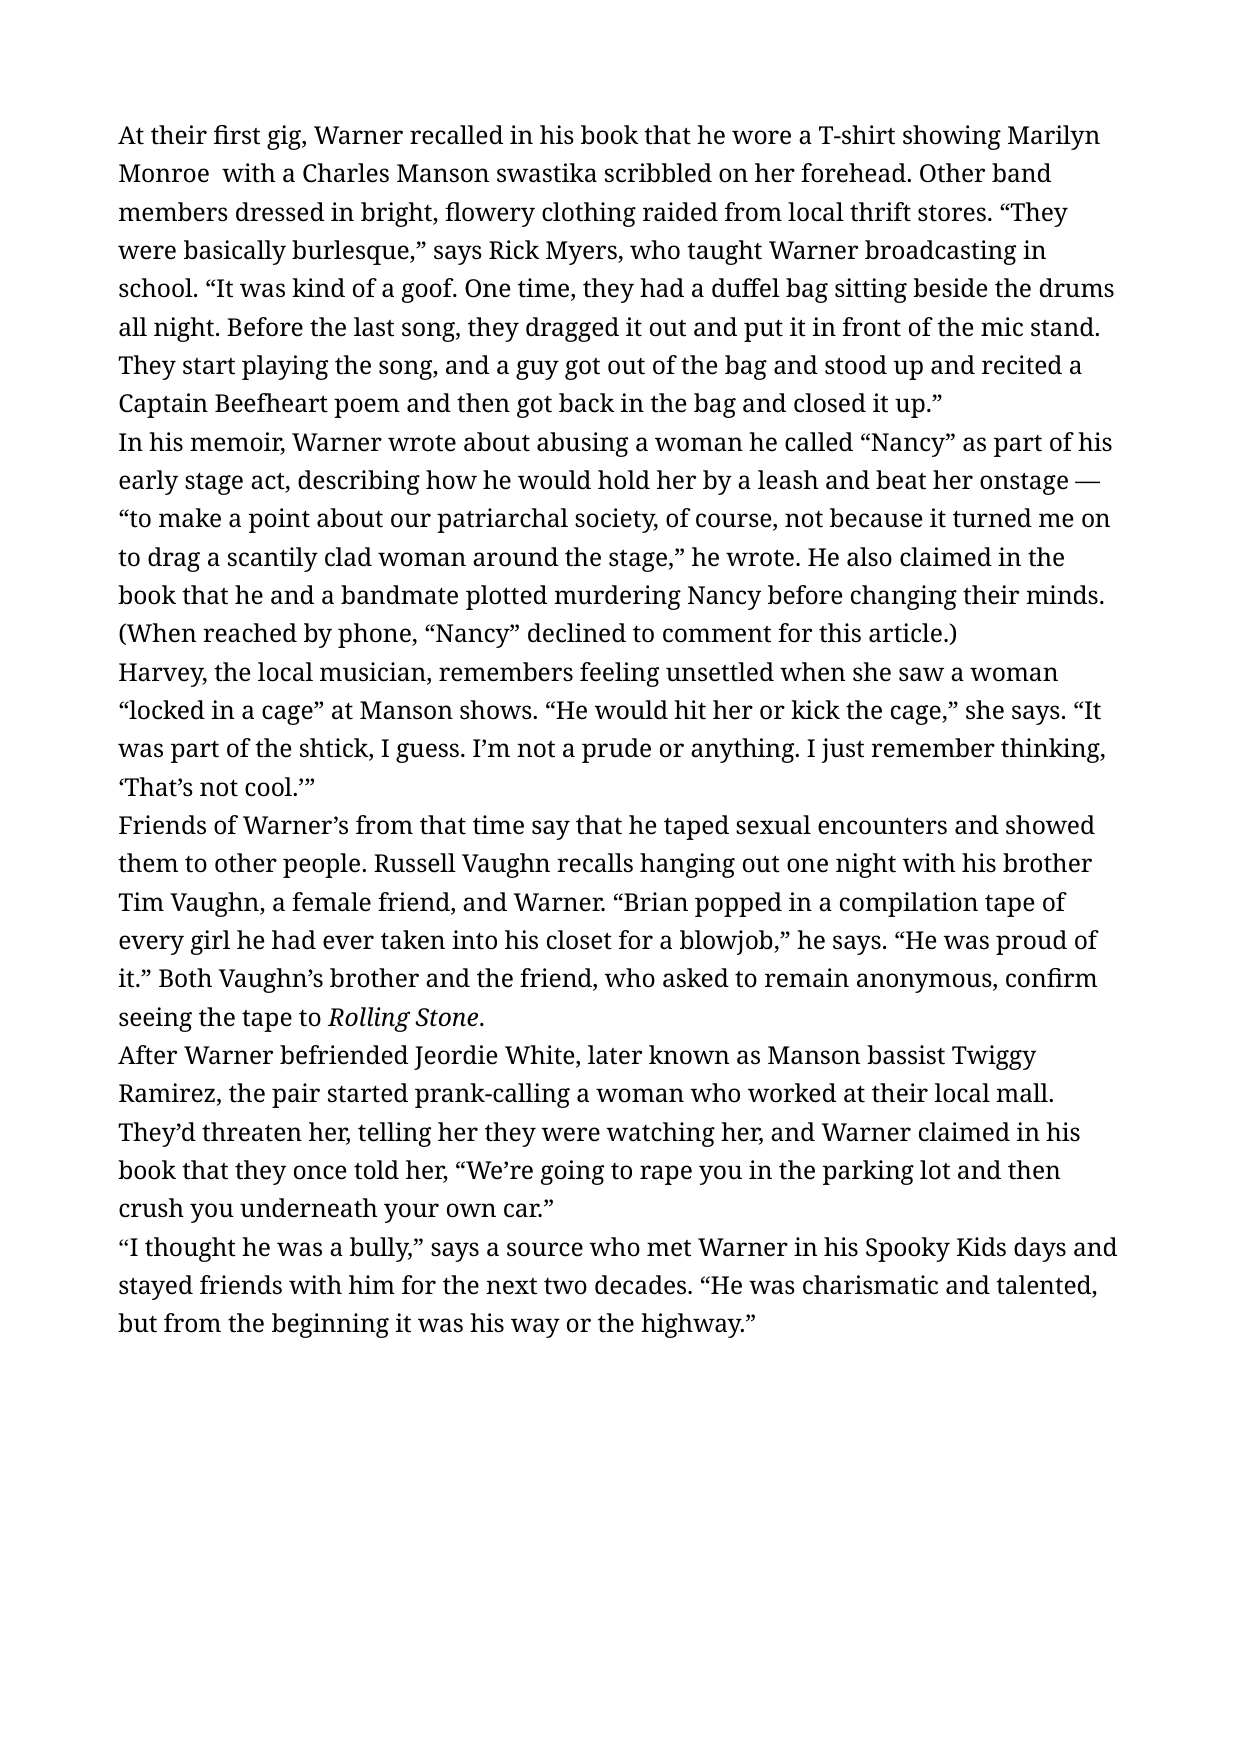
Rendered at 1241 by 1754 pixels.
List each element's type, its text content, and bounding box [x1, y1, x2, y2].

text “I thought he was a bully,” says a source who met Warner in his Spooky Kids days and stayed friends with him for the next two decades. “He was charismatic and talented, but from the beginning it was his way or the highway.” [118, 1230, 1122, 1340]
text After Warner befriended Jeordie White, later known as Manson bassist Twiggy Ramirez, the pair started prank-calling a woman who worked at their local mall. They’d threaten her, telling her they were watching her, and Warner claimed in his book that they once told her, “We’re going to rape you in the parking lot and then crush you underneath your own car.” [118, 1038, 1122, 1225]
text Friends of Warner’s from that time say that he taped sexual encounters and showed them to other people. Russell Vaughn recalls hanging out one night with his brother Tim Vaughn, a female friend, and Warner. “Brian popped in a compilation tape of every girl he had ever taken into his closet for a blowjob,” he says. “He was proud of it.” Both Vaughn’s brother and the friend, who asked to remain anonymous, confirm seeing the tape to Rolling Stone. [118, 808, 1122, 1033]
text Harvey, the local musician, remembers feeling unsettled when she saw a woman “locked in a cage” at Manson shows. “He would hit her or kick the cage,” she says. “It was part of the shtick, I guess. I’m not a prude or anything. I just remember thinking, ‘That’s not cool.’” [118, 655, 1122, 803]
text At their first gig, Warner recalled in his book that he wore a T-shirt showing Marilyn Monroe with a Charles Manson swastika scribbled on her forehead. Other band members dressed in bright, flowery clothing raided from local thrift stores. “They were basically burlesque,” says Rick Myers, who taught Warner broadcasting in school. “It was kind of a goof. One time, they had a duffel bag sitting beside the drums all night. Before the last song, they dragged it out and put it in front of the mic stand. They start playing the song, and a guy got out of the bag and stood up and recited a Captain Beefheart poem and then got back in the bag and closed it up.” [118, 118, 1122, 420]
text In his memoir, Warner wrote about abusing a woman he called “Nancy” as part of his early stage act, describing how he would hold her by a leash and beat her onstage — “to make a point about our patriarchal society, of course, not because it turned me on to drag a scantily clad woman around the stage,” he wrote. He also claimed in the book that he and a bandmate plotted murdering Nancy before changing their minds. (When reached by phone, “Nancy” declined to comment for this article.) [118, 425, 1122, 650]
